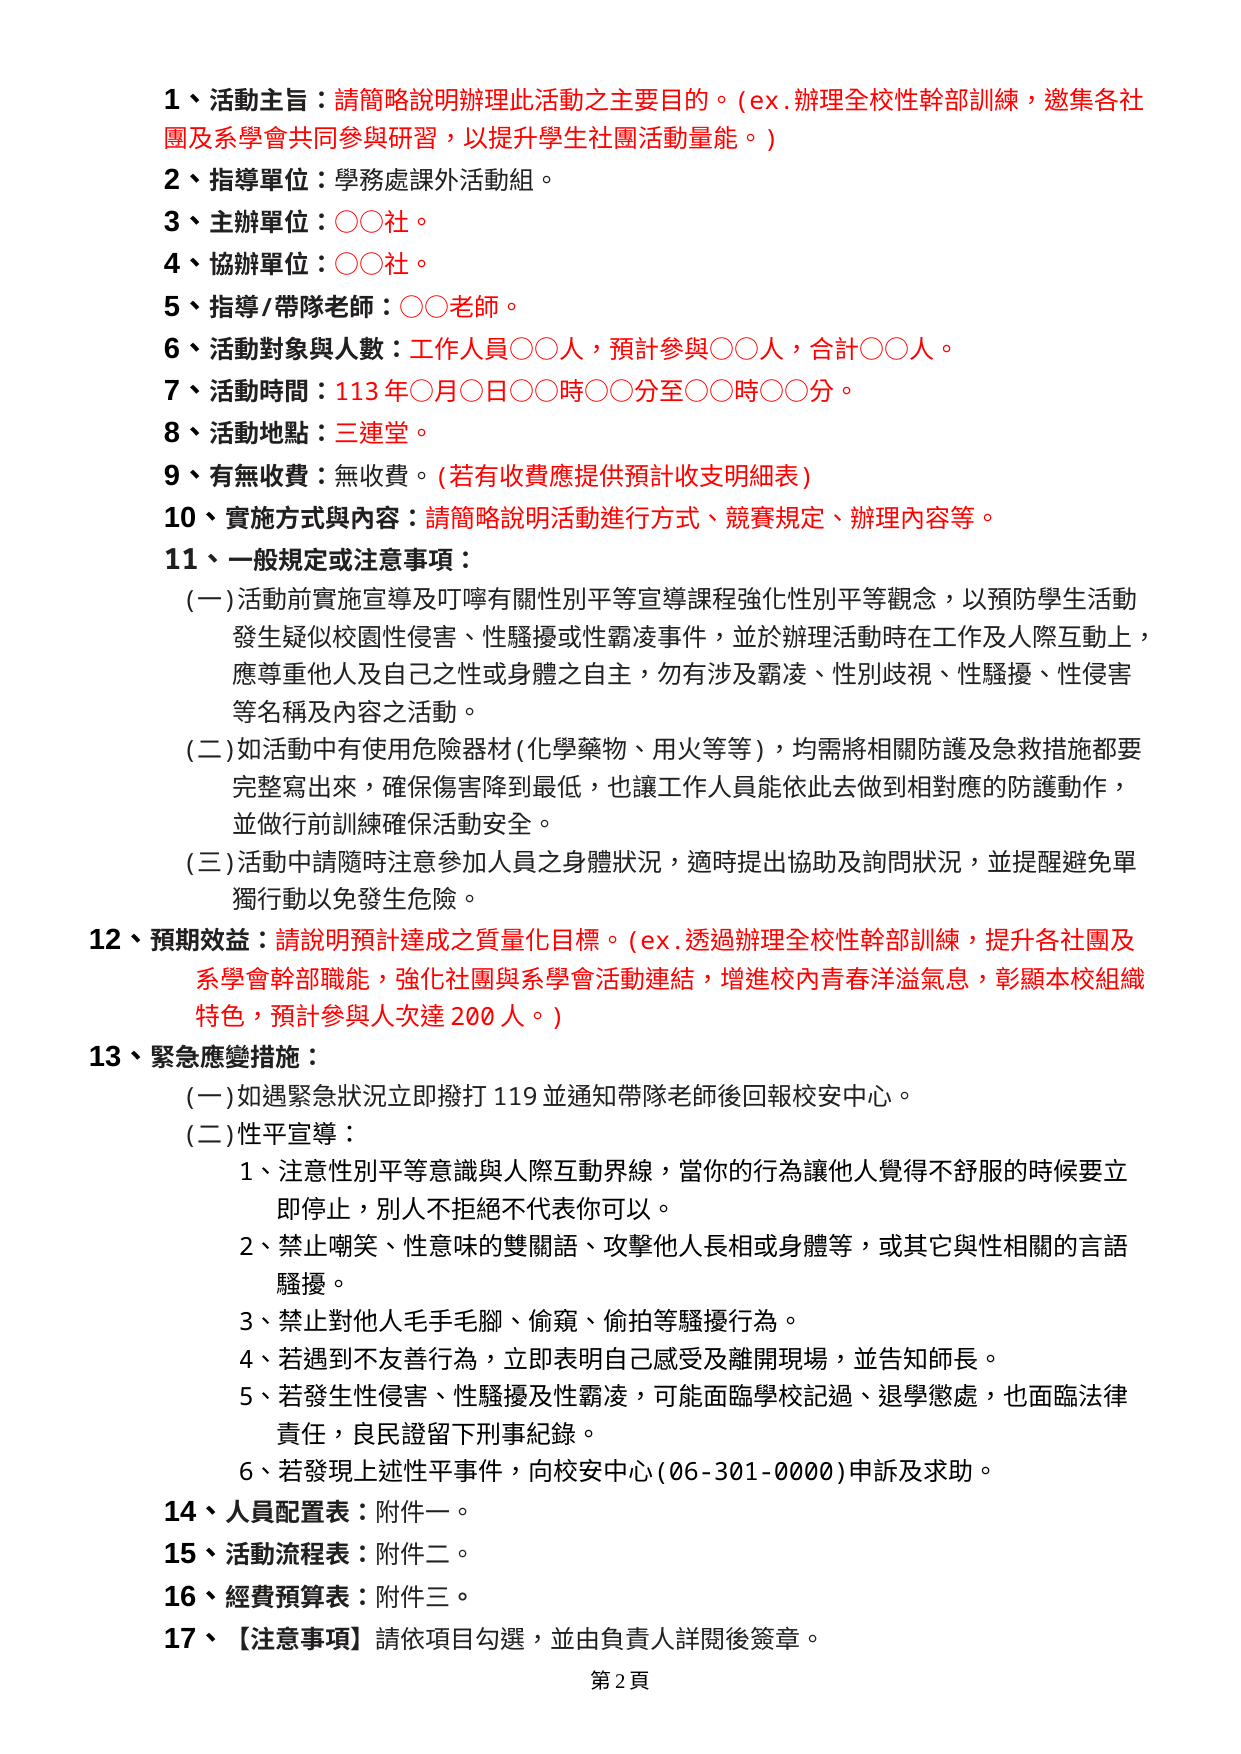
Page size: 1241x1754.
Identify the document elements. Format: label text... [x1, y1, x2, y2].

text (一)如遇緊急狀況立即撥打119並通知帶隊老師後回報校安中心。 [182, 1075, 1152, 1113]
list 指導/帶隊老師：○○老師。 [164, 282, 1152, 324]
list 活動流程表：附件二。 [164, 1530, 1152, 1572]
text (三)活動中請隨時注意參加人員之身體狀況，適時提出協助及詢問狀況，並提醒避免單獨行動以免發生危險。 [182, 841, 1152, 916]
list 主辦單位：○○社。 [164, 197, 1152, 240]
text (二)如活動中有使用危險器材(化學藥物、用火等等)，均需將相關防護及急救措施都要完整寫出來，確保傷害降到最低，也讓工作人員能依此去做到相對應的防護動作，並做行前訓練確保活動安全。 [182, 728, 1152, 841]
text (一)活動前實施宣導及叮嚀有關性別平等宣導課程強化性別平等觀念，以預防學生活動發生疑似校園性侵害、性騷擾或性霸凌事件，並於辦理活動時在工作及人際互動上，應尊重他人及自己之性或身體之自主，勿有涉及霸凌、性別歧視、性騷擾、性侵害等名稱及內容之活動。 [182, 578, 1152, 728]
list 經費預算表：附件三。 [164, 1572, 1152, 1615]
list 一般規定或注意事項： [164, 536, 1152, 578]
list 活動主旨：請簡略說明辦理此活動之主要目的。(ex.辦理全校性幹部訓練，邀集各社團及系學會共同參與研習，以提升學生社團活動量能。) [164, 75, 1152, 155]
list 若發生性侵害、性騷擾及性霸凌，可能面臨學校記過、退學懲處，也面臨法律責任，良民證留下刑事紀錄。 [239, 1375, 1152, 1450]
list 預期效益：請說明預計達成之質量化目標。(ex.透過辦理全校性幹部訓練，提升各社團及系學會幹部職能，強化社團與系學會活動連結，增進校內青春洋溢氣息，彰顯本校組織特色，預計參與人次達200人。) [89, 916, 1152, 1033]
list 注意性別平等意識與人際互動界線，當你的行為讓他人覺得不舒服的時候要立即停止，別人不拒絕不代表你可以。 [239, 1150, 1152, 1225]
list 【注意事項】請依項目勾選，並由負責人詳閱後簽章。 [164, 1615, 1152, 1657]
list 活動對象與人數：工作人員○○人，預計參與○○人，合計○○人。 [164, 324, 1152, 367]
list 若遇到不友善行為，立即表明自己感受及離開現場，並告知師長。 [239, 1338, 1152, 1375]
list 有無收費：無收費。(若有收費應提供預計收支明細表) [164, 451, 1152, 493]
list 協辦單位：○○社。 [164, 240, 1152, 282]
list 活動時間：113年○月○日○○時○○分至○○時○○分。 [164, 367, 1152, 409]
list 禁止嘲笑、性意味的雙關語、攻擊他人長相或身體等，或其它與性相關的言語騷擾。 [239, 1225, 1152, 1300]
list 緊急應變措施： [89, 1033, 1152, 1075]
list 實施方式與內容：請簡略說明活動進行方式、競賽規定、辦理內容等。 [164, 493, 1152, 536]
list 人員配置表：附件一。 [164, 1488, 1152, 1530]
text (二)性平宣導： [182, 1113, 1152, 1150]
list 指導單位：學務處課外活動組。 [164, 155, 1152, 197]
list 若發現上述性平事件，向校安中心(06-301-0000)申訴及求助。 [239, 1450, 1152, 1488]
list 禁止對他人毛手毛腳、偷窺、偷拍等騷擾行為。 [239, 1300, 1152, 1338]
list 活動地點：三連堂。 [164, 409, 1152, 451]
